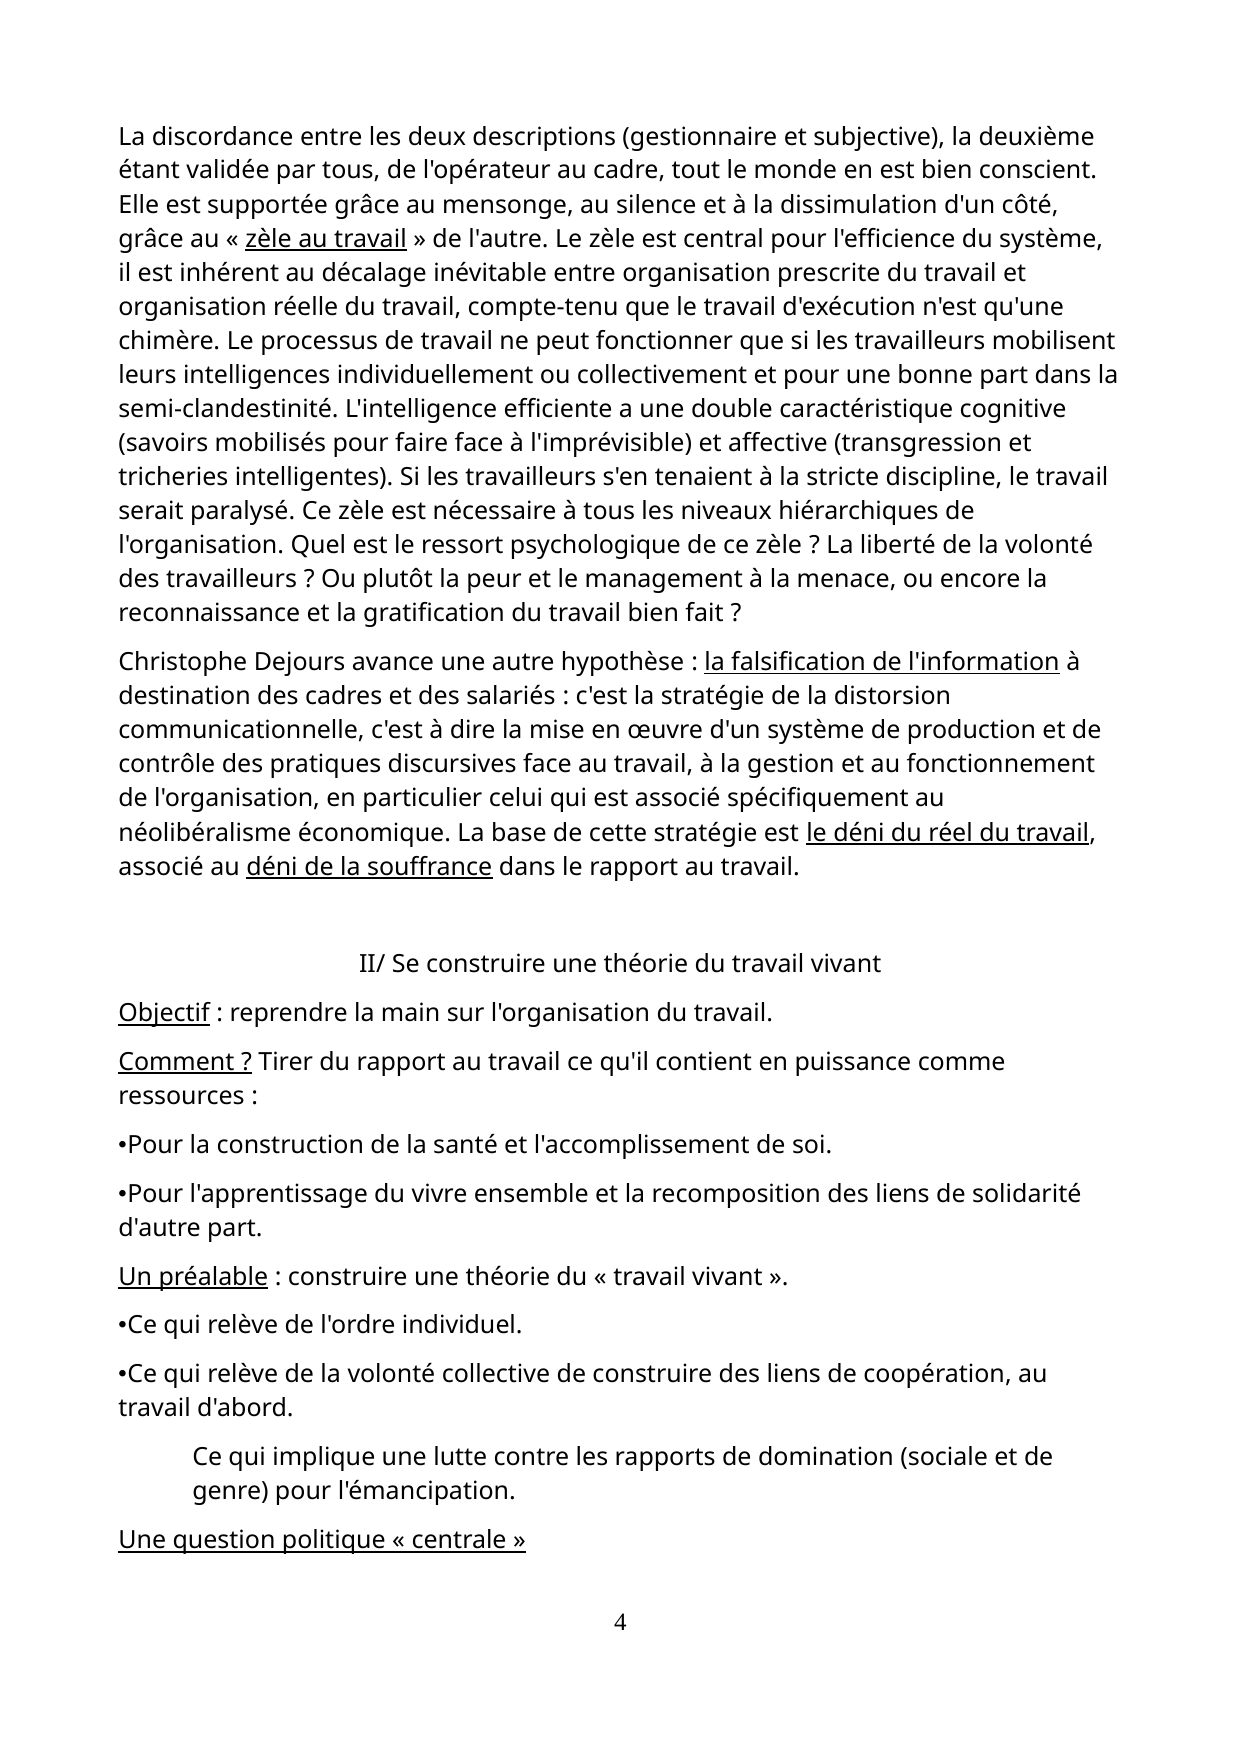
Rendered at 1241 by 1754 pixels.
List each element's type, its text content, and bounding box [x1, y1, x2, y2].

list Ce qui relève de l'ordre individuel. [118, 1307, 1122, 1341]
list Pour l'apprentissage du vivre ensemble et la recomposition des liens de solidarité d'autre part. [118, 1175, 1122, 1243]
text Christophe Dejours avance une autre hypothèse : la falsification de l'information à destination des cadres et des salariés : c'est la stratégie de la distorsion communicationnelle, c'est à dire la mise en œuvre d'un système de production et de contrôle des pratiques discursives face au travail, à la gestion et au fonctionnement de l'organisation, en particulier celui qui est associé spécifiquement au néolibéralisme économique. La base de cette stratégie est le déni du réel du travail, associé au déni de la souffrance dans le rapport au travail. [118, 644, 1122, 882]
list Pour la construction de la santé et l'accomplissement de soi. [118, 1127, 1122, 1161]
text Comment ? Tirer du rapport au travail ce qu'il contient en puissance comme ressources : [118, 1044, 1122, 1112]
text Un préalable : construire une théorie du « travail vivant ». [118, 1258, 1122, 1292]
text La discordance entre les deux descriptions (gestionnaire et subjective), la deuxième étant validée par tous, de l'opérateur au cadre, tout le monde en est bien conscient. Elle est supportée grâce au mensonge, au silence et à la dissimulation d'un côté, grâce au « zèle au travail » de l'autre. Le zèle est central pour l'efficience du système, il est inhérent au décalage inévitable entre organisation prescrite du travail et organisation réelle du travail, compte-tenu que le travail d'exécution n'est qu'une chimère. Le processus de travail ne peut fonctionner que si les travailleurs mobilisent leurs intelligences individuellement ou collectivement et pour une bonne part dans la semi-clandestinité. L'intelligence efficiente a une double caractéristique cognitive (savoirs mobilisés pour faire face à l'imprévisible) et affective (transgression et tricheries intelligentes). Si les travailleurs s'en tenaient à la stricte discipline, le travail serait paralysé. Ce zèle est nécessaire à tous les niveaux hiérarchiques de l'organisation. Quel est le ressort psychologique de ce zèle ? La liberté de la volonté des travailleurs ? Ou plutôt la peur et le management à la menace, ou encore la reconnaissance et la gratification du travail bien fait ? [118, 118, 1122, 629]
text Une question politique « centrale » [118, 1522, 1122, 1556]
text Objectif : reprendre la main sur l'organisation du travail. [118, 995, 1122, 1029]
text II/ Se construire une théorie du travail vivant [118, 946, 1122, 980]
list Ce qui relève de la volonté collective de construire des liens de coopération, au travail d'abord. [118, 1356, 1122, 1424]
text Ce qui implique une lutte contre les rapports de domination (sociale et de genre) pour l'émancipation. [118, 1439, 1122, 1507]
